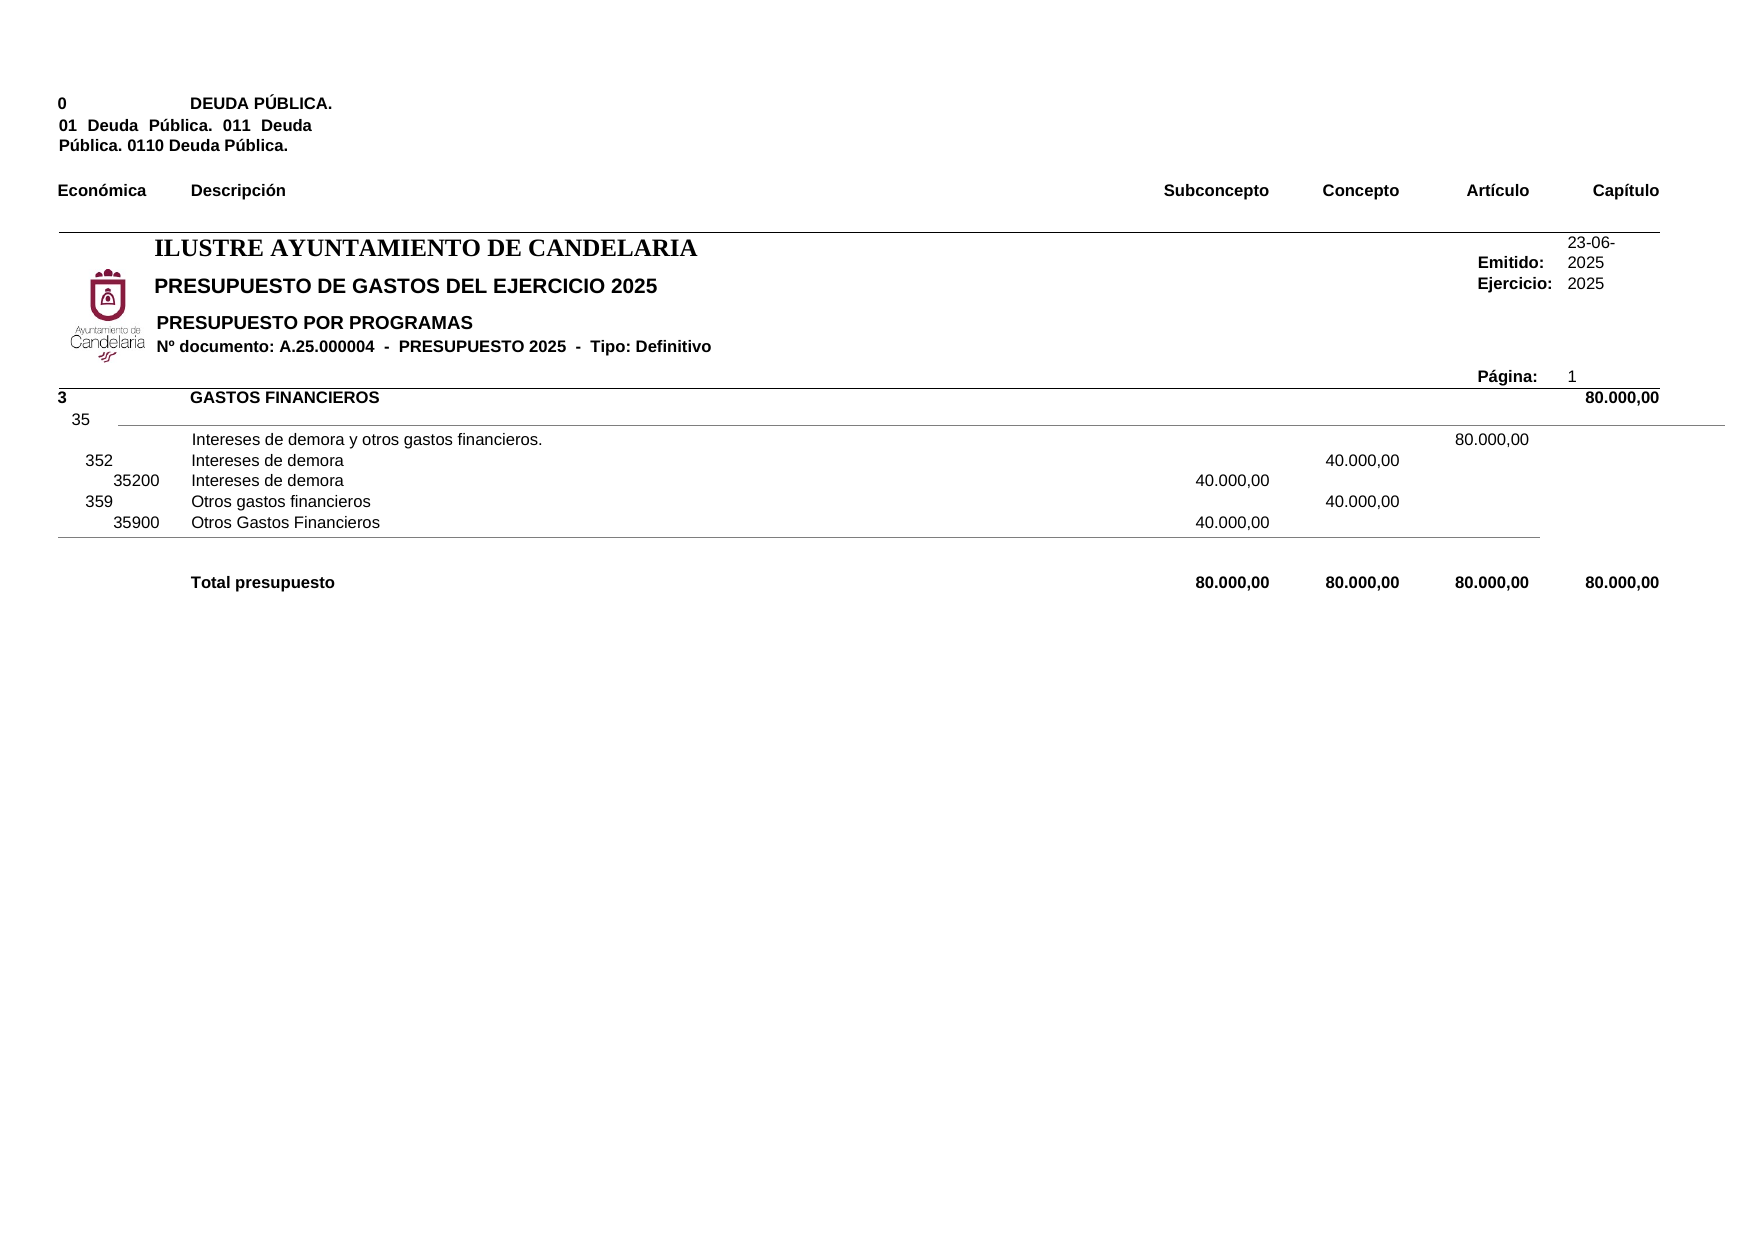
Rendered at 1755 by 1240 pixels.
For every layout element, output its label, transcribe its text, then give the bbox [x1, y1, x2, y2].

text 0 DEUDA PÚBLICA. [57, 94, 1659, 113]
text 3 GASTOS FINANCIEROS 80.000,00 [57, 388, 1659, 407]
text 359 Otros gastos financieros 40.000,00 [57, 492, 1659, 511]
table_cell 2025 [1567, 274, 1660, 311]
table_cell [1319, 274, 1452, 311]
table_header Emitido: [1452, 233, 1567, 274]
table_cell Página: [1452, 311, 1567, 387]
table_header ILUSTRE AYUNTAMIENTO DE CANDELARIA [59, 233, 1160, 274]
table_cell PRESUPUESTO DE GASTOS DEL EJERCICIO 2025 [145, 274, 1160, 311]
table_cell PRESUPUESTO POR PROGRAMAS Nº documento: A.25.000004 - PRESUPUESTO 2025 - Tipo: Definitivo [59, 311, 1160, 387]
table_header [1319, 233, 1452, 274]
table_cell Ejercicio: [1452, 274, 1567, 311]
text Económica Descripción Subconcepto Concepto Artículo Capítulo [57, 181, 1659, 200]
table_cell 1 [1567, 311, 1660, 387]
table_header [1160, 233, 1319, 274]
table_cell [1160, 311, 1319, 387]
text 35200 Intereses de demora 40.000,00 [57, 471, 1659, 490]
text 35 Intereses de demora y otros gastos financieros. 80.000,00 [57, 409, 1659, 449]
text Total presupuesto 80.000,00 80.000,00 80.000,00 80.000,00 [59, 566, 1661, 594]
table_cell [1160, 274, 1319, 311]
table_cell [1319, 311, 1452, 387]
text 35900 Otros Gastos Financieros 40.000,00 [57, 513, 1659, 532]
text 01 Deuda Pública. 011 Deuda Pública. 0110 Deuda Pública. [58, 116, 312, 155]
text 352 Intereses de demora 40.000,00 [57, 451, 1659, 470]
table_header 23-06-2025 [1567, 233, 1660, 274]
